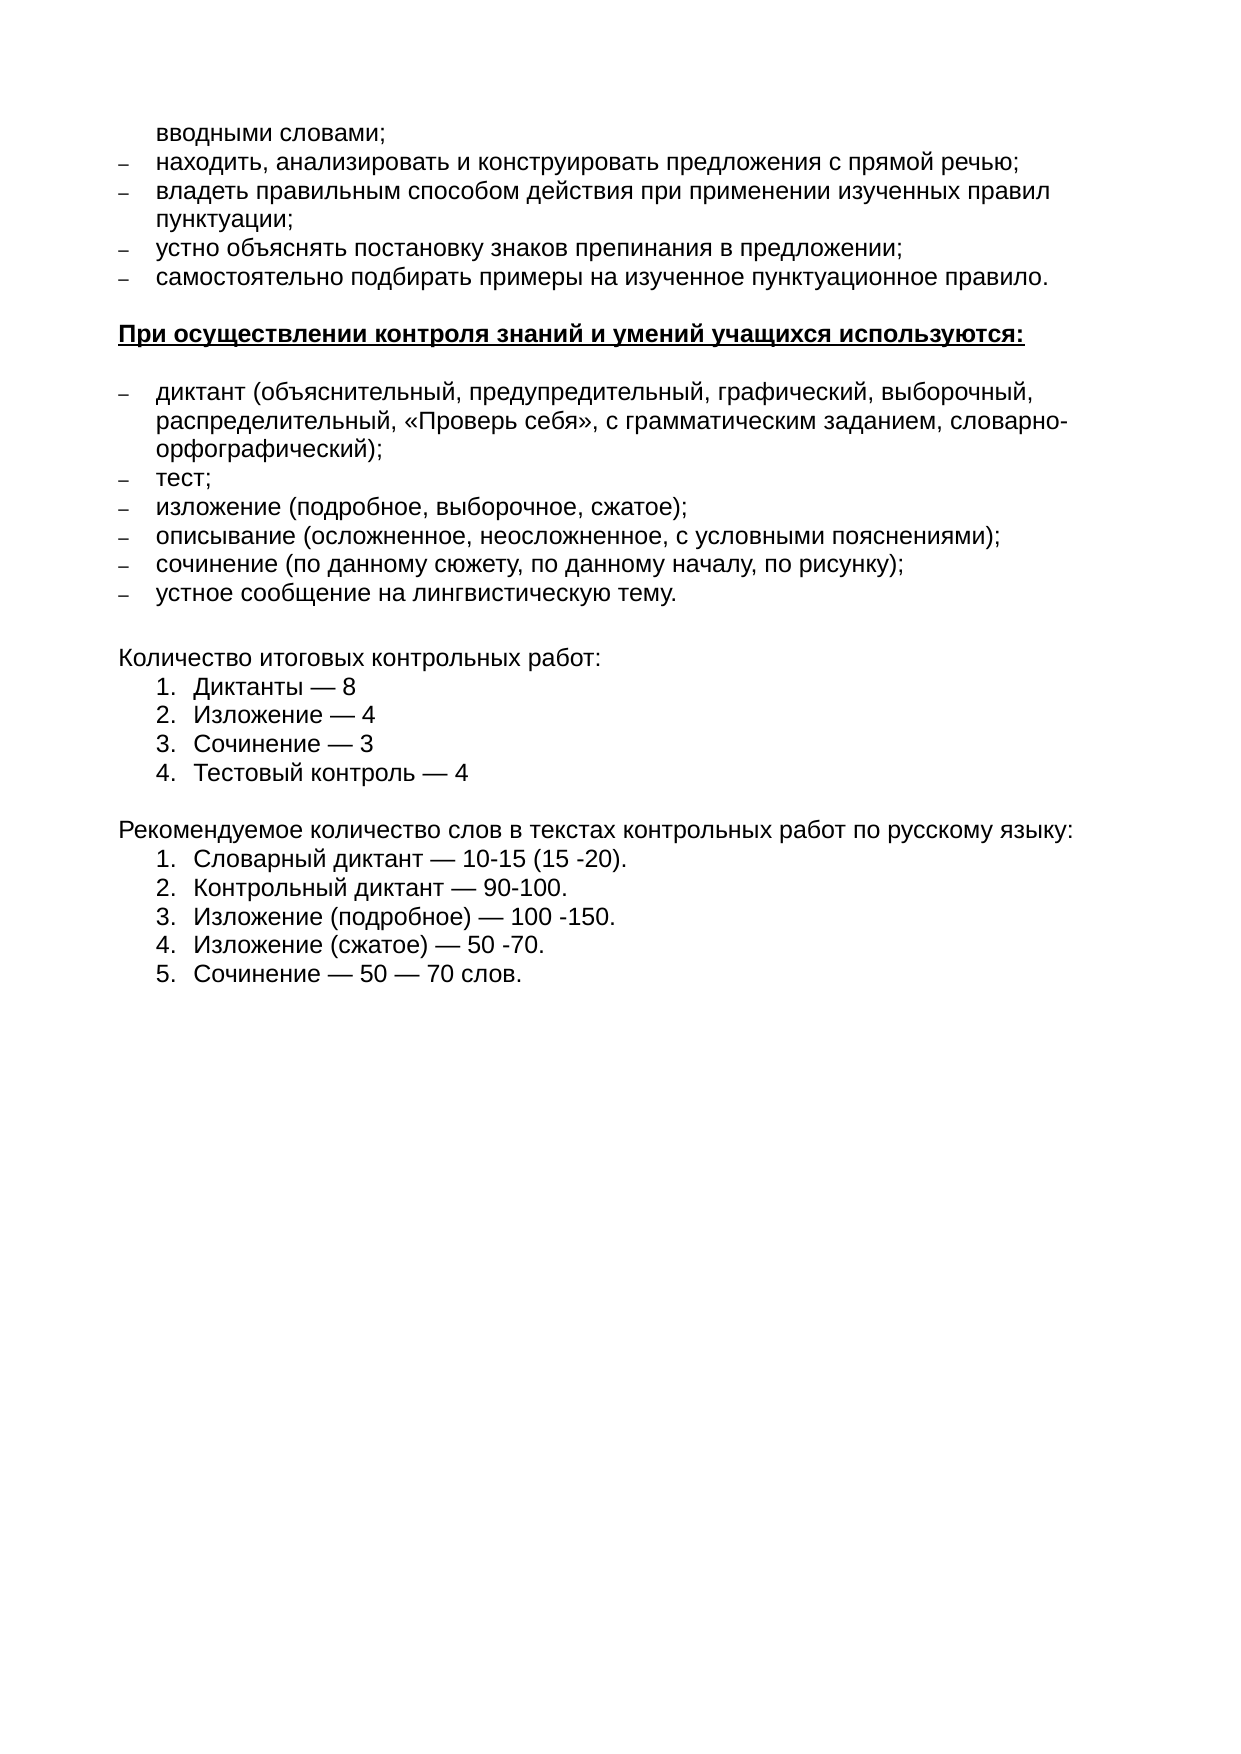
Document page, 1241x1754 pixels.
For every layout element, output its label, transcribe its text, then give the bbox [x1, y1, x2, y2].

list описывание (осложненное, неосложненное, с условными пояснениями); [118, 521, 1122, 549]
list сочинение (по данному сюжету, по данному началу, по рисунку); [118, 549, 1122, 578]
list диктант (объяснительный, предупредительный, графический, выборочный, распределительный, «Проверь себя», с грамматическим заданием, словарно-орфографический); [118, 377, 1122, 463]
list Сочинение — 50 — 70 слов. [156, 959, 1122, 988]
list Тестовый контроль — 4 [156, 758, 1122, 787]
list находить, анализировать и конструировать предложения с прямой речью; [118, 147, 1122, 176]
list изложение (подробное, выборочное, сжатое); [118, 492, 1122, 521]
list Изложение (подробное) — 100 -150. [156, 902, 1122, 930]
list Словарный диктант — 10-15 (15 -20). [156, 844, 1122, 873]
list Сочинение — 3 [156, 729, 1122, 758]
list Диктанты — 8 [156, 672, 1122, 700]
list устно объяснять постановку знаков препинания в предложении; [118, 233, 1122, 262]
text При осуществлении контроля знаний и умений учащихся используются: [118, 319, 1122, 348]
list Изложение (сжатое) — 50 -70. [156, 930, 1122, 959]
list Контрольный диктант — 90-100. [156, 873, 1122, 902]
list владеть правильным способом действия при применении изученных правил пунктуации; [118, 176, 1122, 233]
text Количество итоговых контрольных работ: [118, 643, 1122, 672]
list самостоятельно подбирать примеры на изученное пунктуационное правило. [118, 262, 1122, 291]
list тест; [118, 463, 1122, 492]
list устное сообщение на лингвистическую тему. [118, 578, 1122, 607]
list Изложение — 4 [156, 700, 1122, 729]
list вводными словами; [118, 118, 1122, 147]
text Рекомендуемое количество слов в текстах контрольных работ по русскому языку: [118, 815, 1122, 844]
